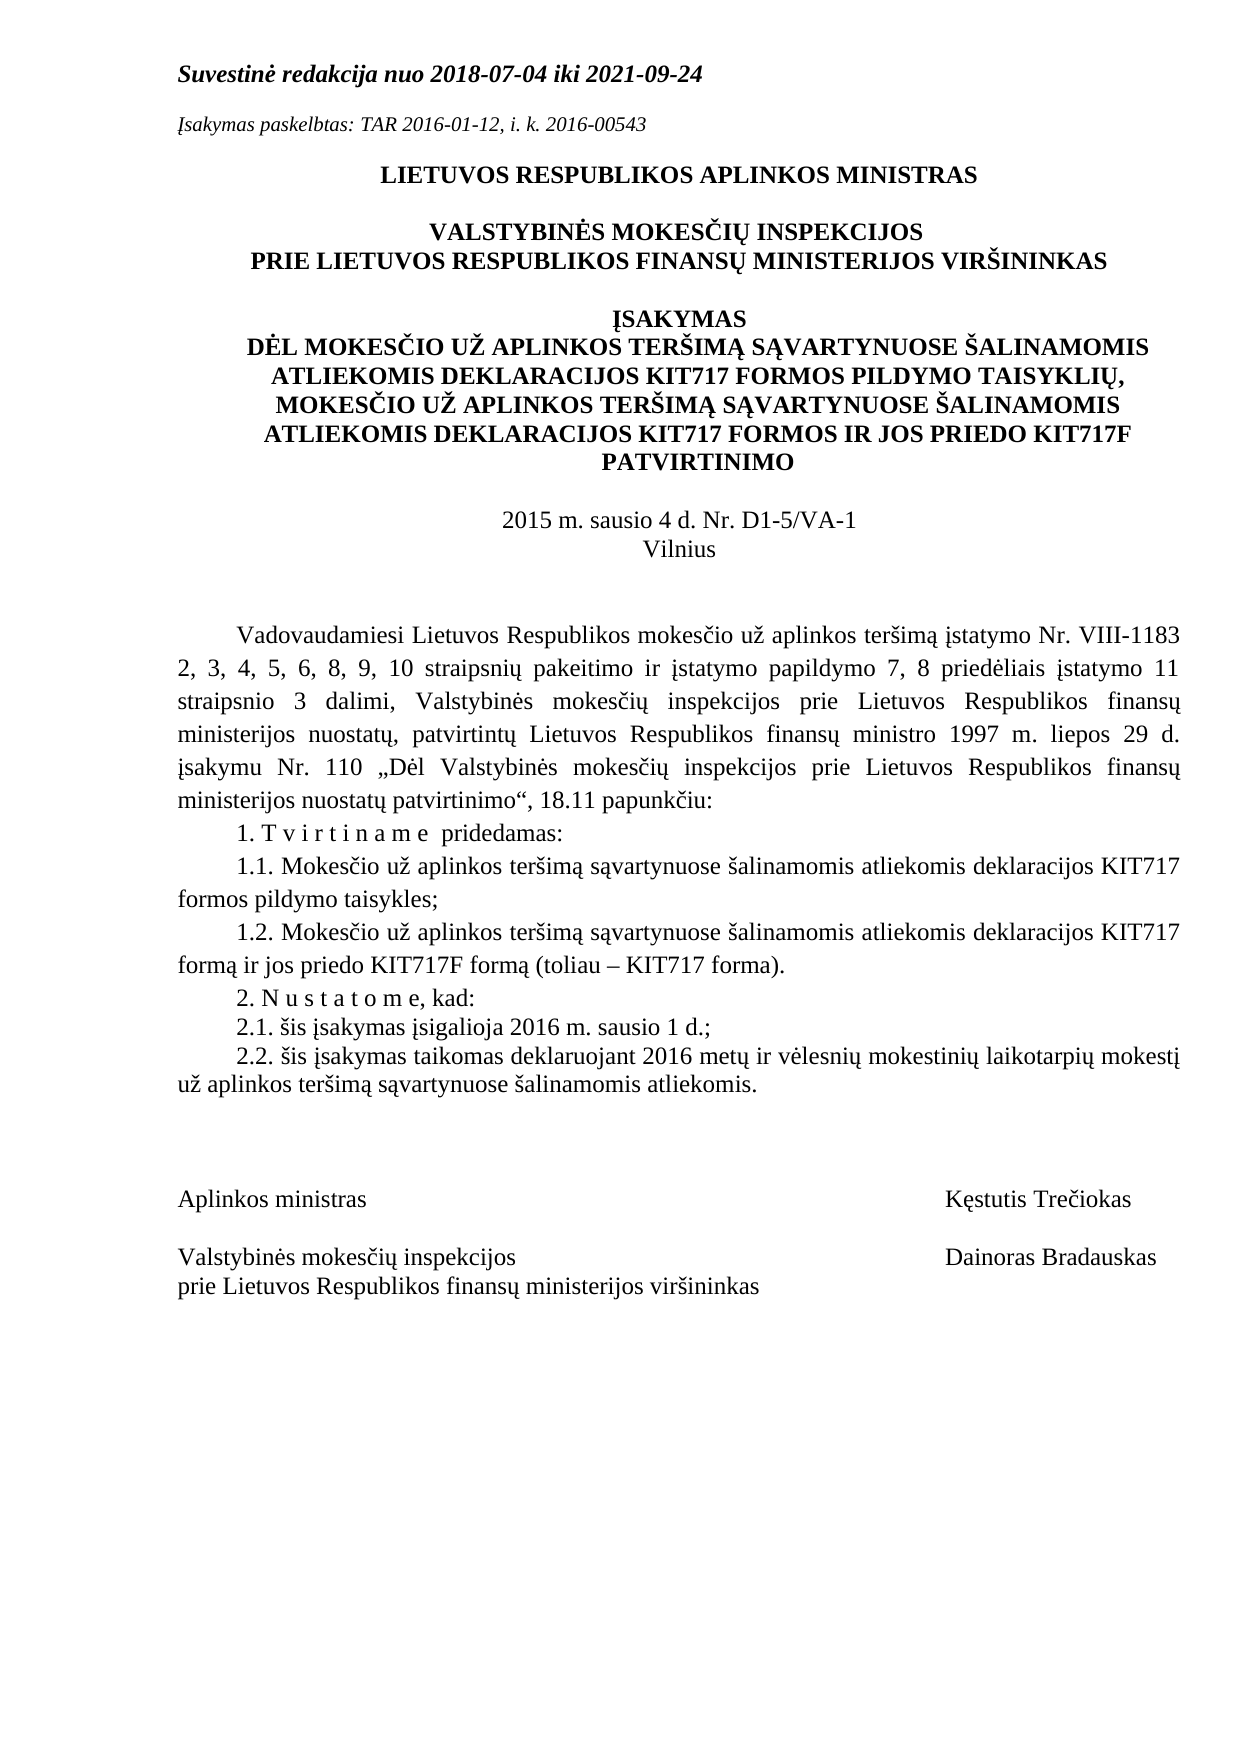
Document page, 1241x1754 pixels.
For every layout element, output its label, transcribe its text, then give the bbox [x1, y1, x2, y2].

text PRIE LIETUVOS RESPUBLIKOS FINANSŲ MINISTERIJOS VIRŠININKAS [177, 246, 1181, 275]
text 1. Tvirtiname pridedamas: [177, 818, 1181, 847]
text 2.2. šis įsakymas taikomas deklaruojant 2016 metų ir vėlesnių mokestinių laikotarpių mokestį už aplinkos teršimą sąvartynuose šalinamomis atliekomis. [177, 1041, 1181, 1098]
text 2.1. šis įsakymas įsigalioja 2016 m. sausio 1 d.; [177, 1012, 1181, 1041]
text Suvestinė redakcija nuo 2018-07-04 iki 2021-09-24 [177, 59, 1181, 88]
text Vadovaudamiesi Lietuvos Respublikos mokesčio už aplinkos teršimą įstatymo Nr. VIII-1183 2, 3, 4, 5, 6, 8, 9, 10 straipsnių pakeitimo ir įstatymo papildymo 7, 8 priedėliais įstatymo 11 straipsnio 3 dalimi, Valstybinės mokesčių inspekcijos prie Lietuvos Respublikos finansų ministerijos nuostatų, patvirtintų Lietuvos Respublikos finansų ministro 1997 m. liepos 29 d. įsakymu Nr. 110 „Dėl Valstybinės mokesčių inspekcijos prie Lietuvos Respublikos finansų ministerijos nuostatų patvirtinimo“, 18.11 papunkčiu: [177, 620, 1181, 814]
text Vilnius [177, 534, 1181, 562]
text Valstybinės mokesčių inspekcijos Dainoras Bradauskas [177, 1242, 1181, 1271]
text VALSTYBINĖS MOKESČIŲ INSPEKCIJOS [177, 217, 1181, 246]
text Įsakymas paskelbtas: TAR 2016-01-12, i. k. 2016-00543 [177, 112, 1181, 136]
text ĮSAKYMAS [177, 304, 1181, 332]
text LIETUVOS RESPUBLIKOS APLINKOS MINISTRAS [177, 160, 1181, 189]
text Aplinkos ministras Kęstutis Trečiokas [177, 1184, 1181, 1213]
text 2015 m. sausio 4 d. Nr. D1-5/VA-1 [177, 505, 1181, 534]
text 2. N u s t a t o m e, kad: [177, 983, 1181, 1012]
text 1.2. Mokesčio už aplinkos teršimą sąvartynuose šalinamomis atliekomis deklaracijos KIT717 formą ir jos priedo KIT717F formą (toliau – KIT717 forma). [177, 917, 1181, 979]
text DĖL MOKESČIO UŽ APLINKOS teršimą SĄVARTYNUOSE ŠALINAMOMIS ATLIEKOMIS DEKLARACIJOS KIT717 FORMOS PILDYMO TAISYKLIŲ, MOKESČIO UŽ APLINKOS TERŠIMĄ SĄVARTYNUOSE ŠALINAMOMIS ATLIEKOMIS DEKLARACIJOS KIT717 FORMOS IR JOS PRIEDO KIT717F PATVIRTINIMO [215, 332, 1181, 476]
text prie Lietuvos Respublikos finansų ministerijos viršininkas [177, 1271, 1181, 1299]
text 1.1. Mokesčio už aplinkos teršimą sąvartynuose šalinamomis atliekomis deklaracijos KIT717 formos pildymo taisykles; [177, 851, 1181, 913]
